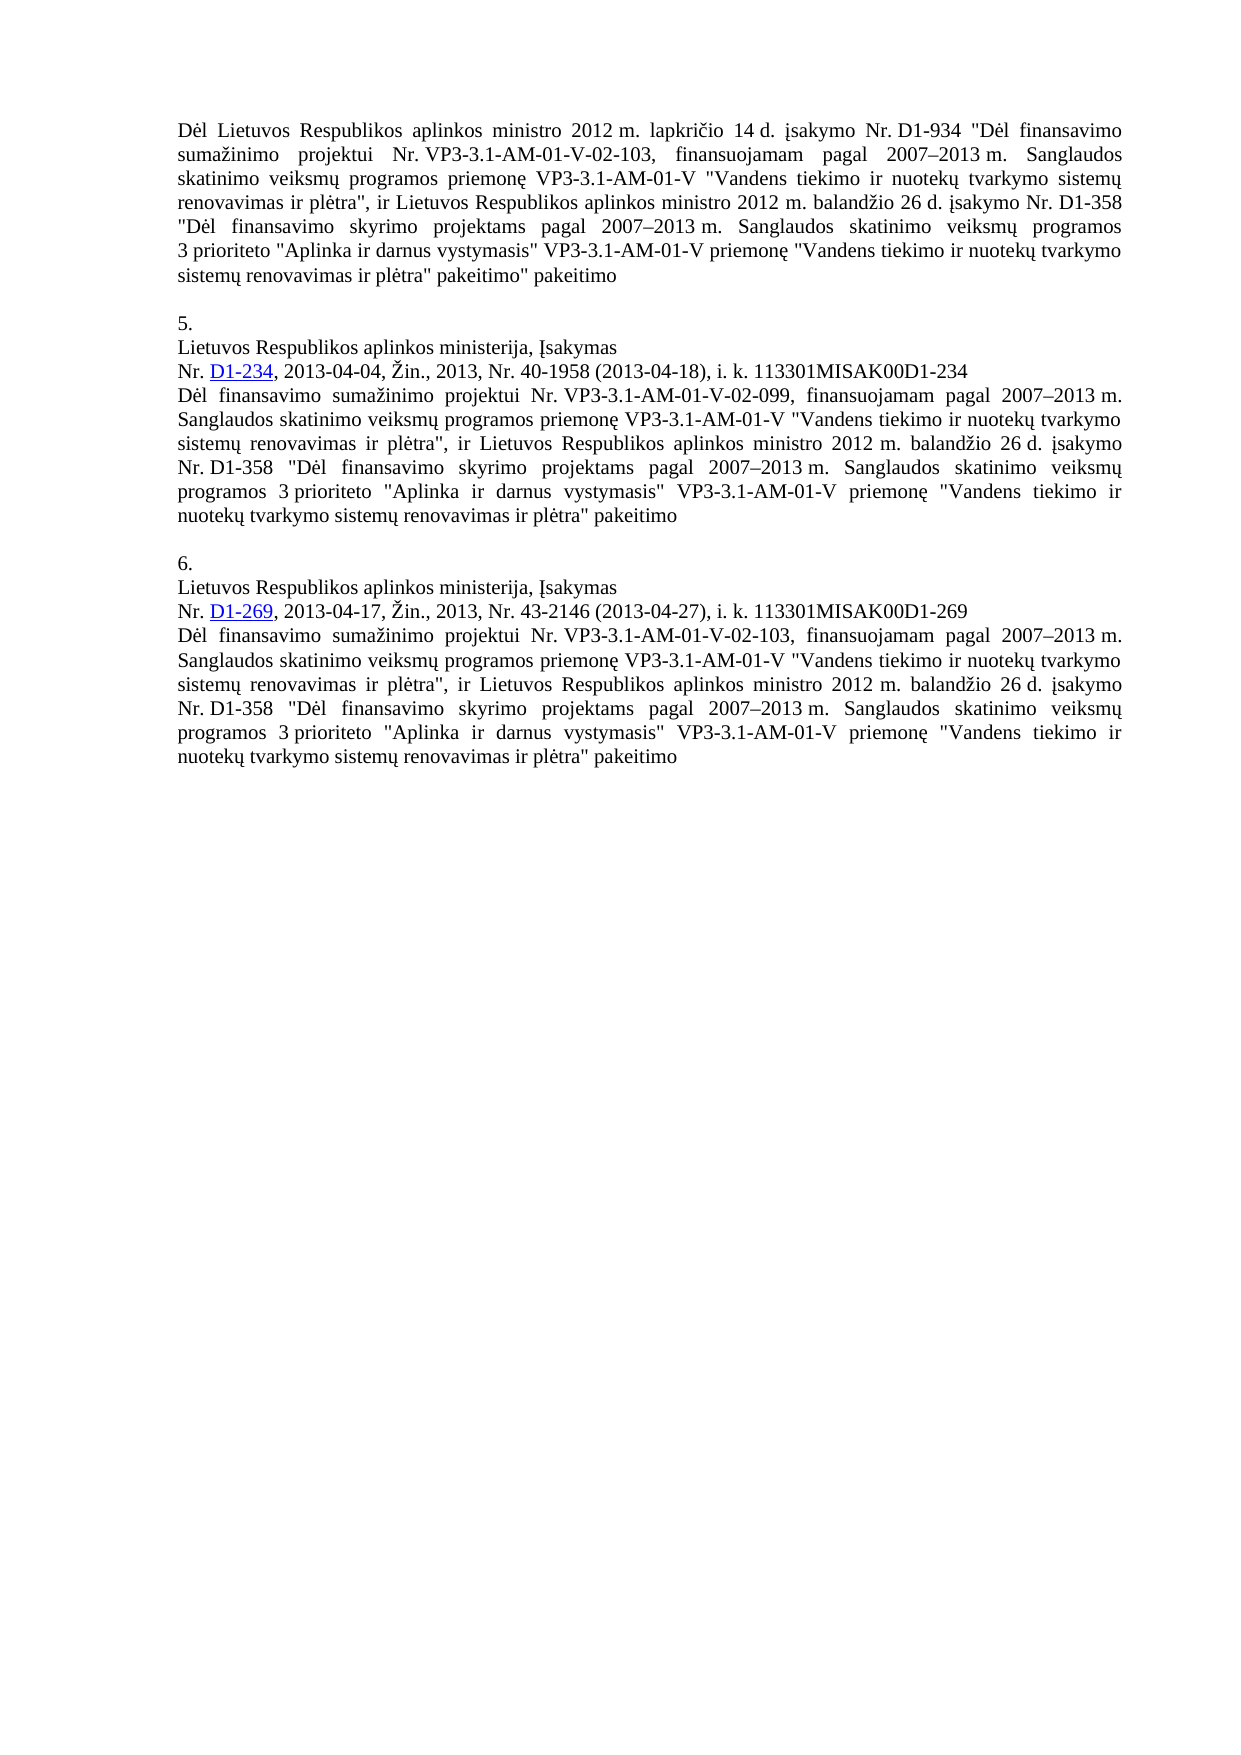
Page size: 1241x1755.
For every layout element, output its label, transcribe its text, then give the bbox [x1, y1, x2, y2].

text Nr. D1-269, 2013-04-17, Žin., 2013, Nr. 43-2146 (2013-04-27), i. k. 113301MISAK00D1-269 [177, 599, 1122, 623]
text Lietuvos Respublikos aplinkos ministerija, Įsakymas [177, 335, 1122, 359]
text 5. [177, 311, 1122, 335]
text Lietuvos Respublikos aplinkos ministerija, Įsakymas [177, 575, 1122, 599]
text 6. [177, 551, 1122, 575]
text Dėl finansavimo sumažinimo projektui Nr. VP3-3.1-AM-01-V-02-103, finansuojamam pagal 2007–2013 m. Sanglaudos skatinimo veiksmų programos priemonę VP3-3.1-AM-01-V "Vandens tiekimo ir nuotekų tvarkymo sistemų renovavimas ir plėtra", ir Lietuvos Respublikos aplinkos ministro 2012 m. balandžio 26 d. įsakymo Nr. D1-358 "Dėl finansavimo skyrimo projektams pagal 2007–2013 m. Sanglaudos skatinimo veiksmų programos 3 prioriteto "Aplinka ir darnus vystymasis" VP3-3.1-AM-01-V priemonę "Vandens tiekimo ir nuotekų tvarkymo sistemų renovavimas ir plėtra" pakeitimo [177, 623, 1122, 768]
text Dėl Lietuvos Respublikos aplinkos ministro 2012 m. lapkričio 14 d. įsakymo Nr. D1-934 "Dėl finansavimo sumažinimo projektui Nr. VP3-3.1-AM-01-V-02-103, finansuojamam pagal 2007–2013 m. Sanglaudos skatinimo veiksmų programos priemonę VP3-3.1-AM-01-V "Vandens tiekimo ir nuotekų tvarkymo sistemų renovavimas ir plėtra", ir Lietuvos Respublikos aplinkos ministro 2012 m. balandžio 26 d. įsakymo Nr. D1-358 "Dėl finansavimo skyrimo projektams pagal 2007–2013 m. Sanglaudos skatinimo veiksmų programos 3 prioriteto "Aplinka ir darnus vystymasis" VP3-3.1-AM-01-V priemonę "Vandens tiekimo ir nuotekų tvarkymo sistemų renovavimas ir plėtra" pakeitimo" pakeitimo [177, 118, 1122, 287]
text Dėl finansavimo sumažinimo projektui Nr. VP3-3.1-AM-01-V-02-099, finansuojamam pagal 2007–2013 m. Sanglaudos skatinimo veiksmų programos priemonę VP3-3.1-AM-01-V "Vandens tiekimo ir nuotekų tvarkymo sistemų renovavimas ir plėtra", ir Lietuvos Respublikos aplinkos ministro 2012 m. balandžio 26 d. įsakymo Nr. D1-358 "Dėl finansavimo skyrimo projektams pagal 2007–2013 m. Sanglaudos skatinimo veiksmų programos 3 prioriteto "Aplinka ir darnus vystymasis" VP3-3.1-AM-01-V priemonę "Vandens tiekimo ir nuotekų tvarkymo sistemų renovavimas ir plėtra" pakeitimo [177, 383, 1122, 527]
text Nr. D1-234, 2013-04-04, Žin., 2013, Nr. 40-1958 (2013-04-18), i. k. 113301MISAK00D1-234 [177, 359, 1122, 383]
